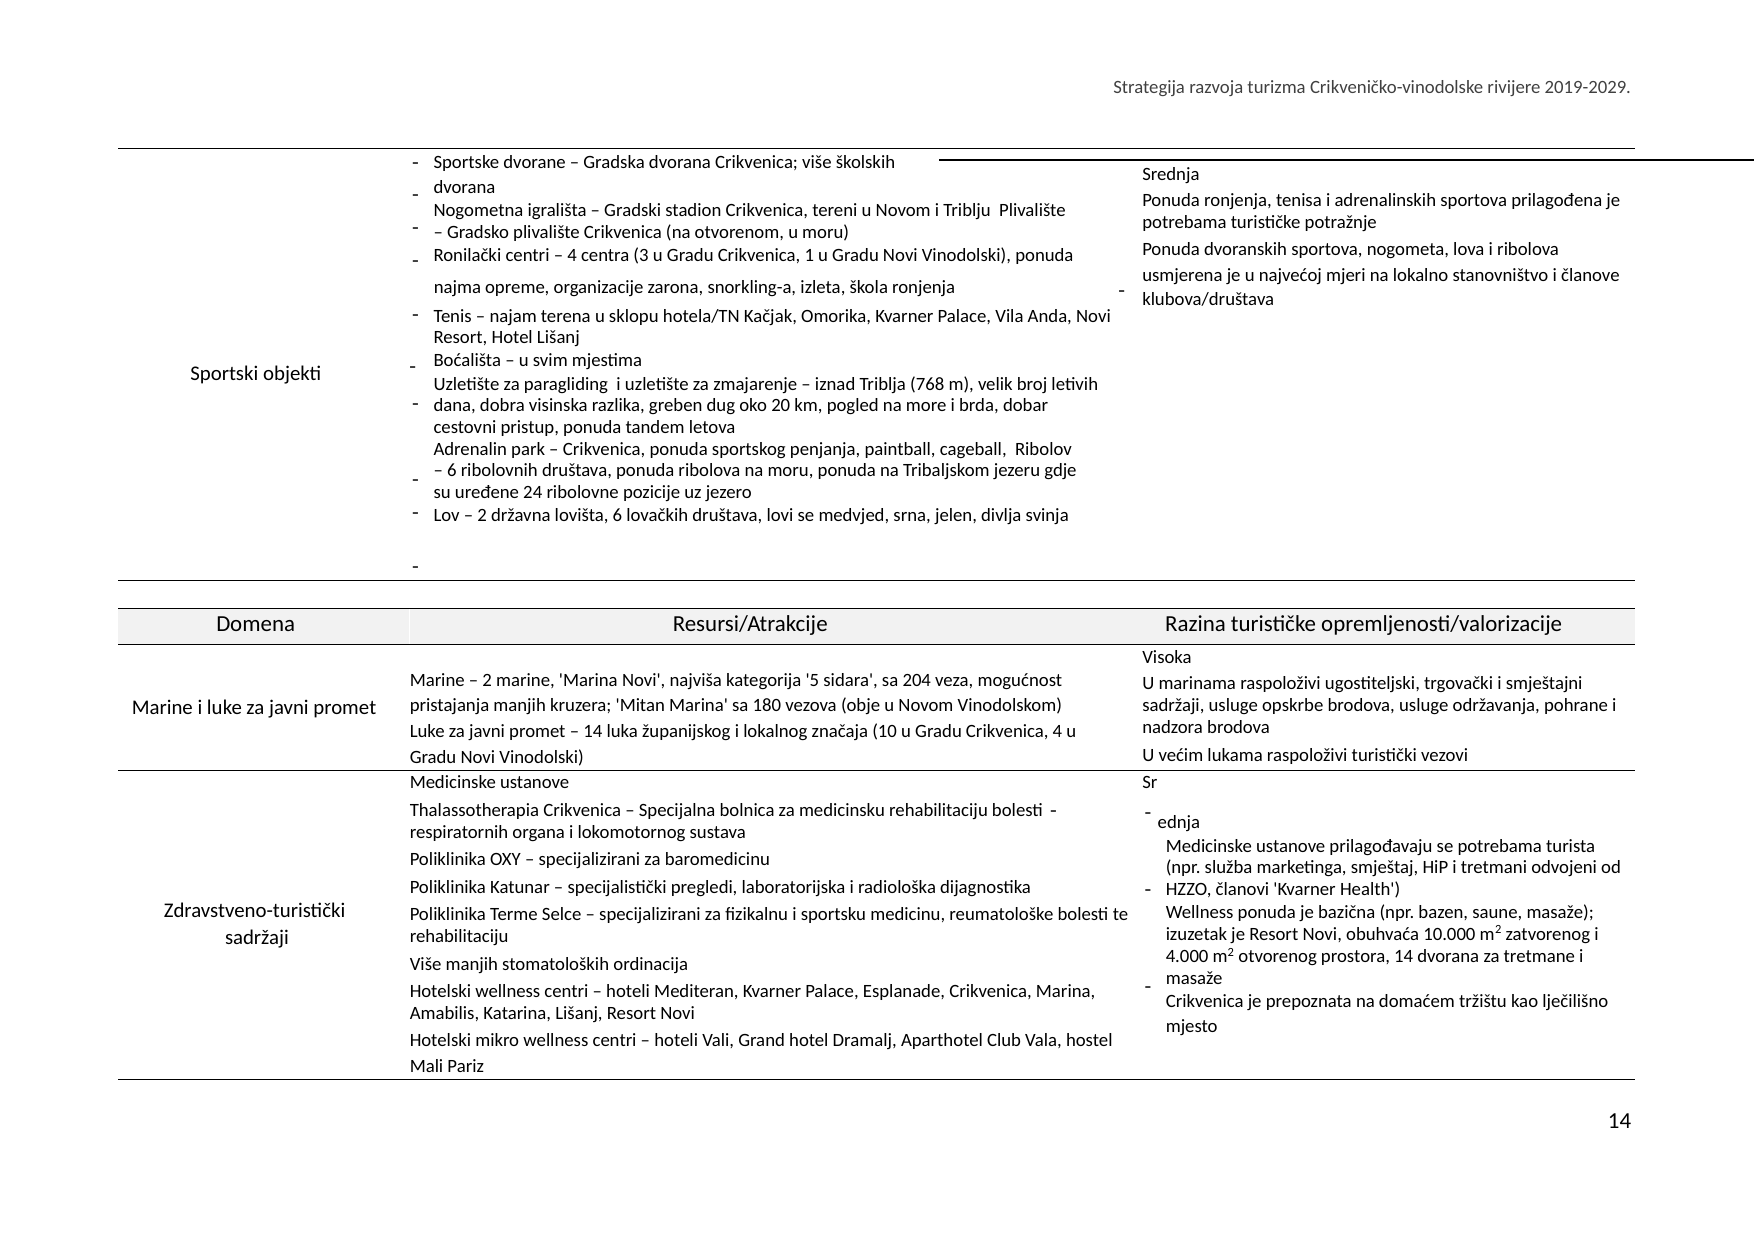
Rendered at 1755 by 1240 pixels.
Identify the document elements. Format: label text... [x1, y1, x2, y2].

table_cell [1142, 149, 1635, 159]
table_cell Sr - - - [1142, 771, 1166, 1078]
table_cell Marine i luke za javni promet [118, 645, 409, 769]
table_header Domena [118, 609, 409, 644]
table_cell - - - - - Sportski objekti - - - - - [118, 149, 433, 580]
table_cell Srednja Ponuda ronjenja, tenisa i adrenalinskih sportova prilagođena je potrebama turističke potražnje Ponuda dvoranskih sportova, nogometa, lova i ribolova usmjerena je u najvećoj mjeri na lokalno stanovništvo i članove klubova/društava [1142, 161, 1635, 580]
table_header Razina turističke opremljenosti/valorizacije [1142, 609, 1635, 644]
table_header Resursi/Atrakcije [410, 609, 1142, 644]
table_cell Sportske dvorane – Gradska dvorana Crikvenica; više školskih dvorana Nogometna igrališta – Gradski stadion Crikvenica, tereni u Novom i Triblju Plivalište – Gradsko plivalište Crikvenica (na otvorenom, u moru) Ronilački centri – 4 centra (3 u Gradu Crikvenica, 1 u Gradu Novi Vinodolski), ponuda najma opreme, organizacije zarona, snorkling-a, izleta, škola ronjenja - Tenis – najam terena u sklopu hotela/TN Kačjak, Omorika, Kvarner Palace, Vila Anda, Novi Resort, Hotel Lišanj Boćališta – u svim mjestima Uzletište za paragliding i uzletište za zmajarenje – iznad Triblja (768 m), velik broj letivih dana, dobra visinska razlika, greben dug oko 20 km, pogled na more i brda, dobar cestovni pristup, ponuda tandem letova Adrenalin park – Crikvenica, ponuda sportskog penjanja, paintball, cageball, Ribolov – 6 ribolovnih društava, ponuda ribolova na moru, ponuda na Tribaljskom jezeru gdje su uređene 24 ribolovne pozicije uz jezero Lov – 2 državna lovišta, 6 lovačkih društava, lovi se medvjed, srna, jelen, divlja svinja [433, 149, 1142, 580]
table_cell Medicinske ustanove Thalassotherapia Crikvenica – Specijalna bolnica za medicinsku rehabilitaciju bolesti - respiratornih organa i lokomotornog sustava Poliklinika OXY – specijalizirani za baromedicinu Poliklinika Katunar – specijalistički pregledi, laboratorijska i radiološka dijagnostika Poliklinika Terme Selce – specijalizirani za fizikalnu i sportsku medicinu, reumatološke bolesti te rehabilitaciju Više manjih stomatoloških ordinacija Hotelski wellness centri – hoteli Mediteran, Kvarner Palace, Esplanade, Crikvenica, Marina, Amabilis, Katarina, Lišanj, Resort Novi Hotelski mikro wellness centri – hoteli Vali, Grand hotel Dramalj, Aparthotel Club Vala, hostel Mali Pariz [410, 771, 1142, 1078]
table_cell Marine – 2 marine, 'Marina Novi', najviša kategorija '5 sidara', sa 204 veza, mogućnost pristajanja manjih kruzera; 'Mitan Marina' sa 180 vezova (obje u Novom Vinodolskom) Luke za javni promet – 14 luka županijskog i lokalnog značaja (10 u Gradu Crikvenica, 4 u Gradu Novi Vinodolski) [410, 645, 1142, 769]
table_cell Zdravstveno-turistički sadržaji [118, 771, 409, 1078]
table_cell Visoka U marinama raspoloživi ugostiteljski, trgovački i smještajni sadržaji, usluge opskrbe brodova, usluge održavanja, pohrane i nadzora brodova U većim lukama raspoloživi turistički vezovi [1142, 645, 1635, 769]
table_cell ednja Medicinske ustanove prilagođavaju se potrebama turista (npr. služba marketinga, smještaj, HiP i tretmani odvojeni od HZZO, članovi 'Kvarner Health') Wellness ponuda je bazična (npr. bazen, saune, masaže); izuzetak je Resort Novi, obuhvaća 10.000 m2 zatvorenog i 4.000 m2 otvorenog prostora, 14 dvorana za tretmane i masaže Crikvenica je prepoznata na domaćem tržištu kao lječilišno mjesto [1166, 771, 1635, 1078]
